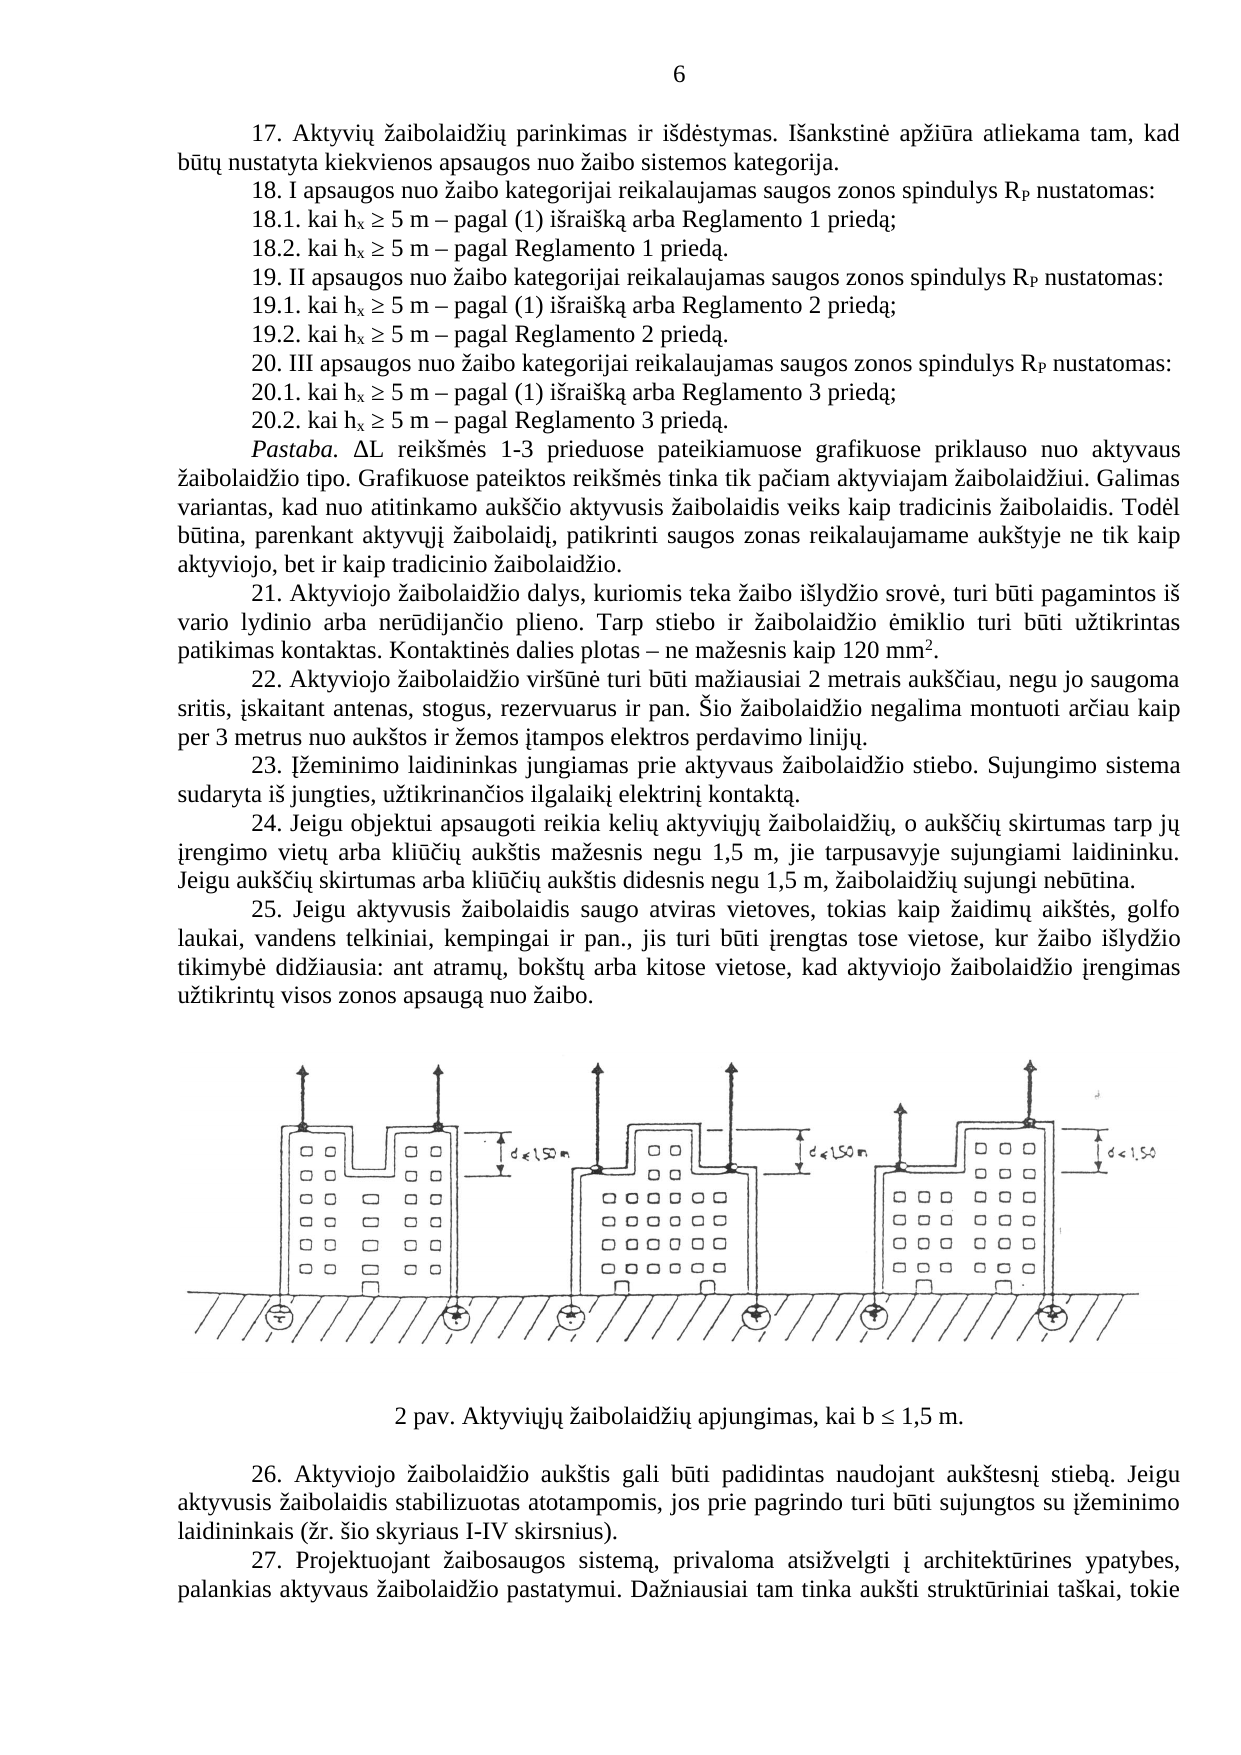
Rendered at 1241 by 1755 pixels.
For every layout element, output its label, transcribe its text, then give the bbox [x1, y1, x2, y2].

text 19. II apsaugos nuo žaibo kategorijai reikalaujamas saugos zonos spindulys RP nustatomas: [177, 262, 1181, 291]
text 17. Aktyvių žaibolaidžių parinkimas ir išdėstymas. Išankstinė apžiūra atliekama tam, kad būtų nustatyta kiekvienos apsaugos nuo žaibo sistemos kategorija. [177, 118, 1181, 176]
text 18. I apsaugos nuo žaibo kategorijai reikalaujamas saugos zonos spindulys RP nustatomas: [177, 176, 1181, 204]
text 20.2. kai hx ≥ 5 m – pagal Reglamento 3 priedą. [177, 406, 1181, 434]
text 23. Įžeminimo laidininkas jungiamas prie aktyvaus žaibolaidžio stiebo. Sujungimo sistema sudaryta iš jungties, užtikrinančios ilgalaikį elektrinį kontaktą. [177, 751, 1181, 808]
text 21. Aktyviojo žaibolaidžio dalys, kuriomis teka žaibo išlydžio srovė, turi būti pagamintos iš vario lydinio arba nerūdijančio plieno. Tarp stiebo ir žaibolaidžio ėmiklio turi būti užtikrintas patikimas kontaktas. Kontaktinės dalies plotas – ne mažesnis kaip 120 mm2. [177, 578, 1181, 664]
text 18.2. kai hx ≥ 5 m – pagal Reglamento 1 priedą. [177, 233, 1181, 262]
text 27. Projektuojant žaibosaugos sistemą, privaloma atsižvelgti į architektūrines ypatybes, palankias aktyvaus žaibolaidžio pastatymui. Dažniausiai tam tinka aukšti struktūriniai taškai, tokie [177, 1545, 1181, 1602]
text 22. Aktyviojo žaibolaidžio viršūnė turi būti mažiausiai 2 metrais aukščiau, negu jo saugoma sritis, įskaitant antenas, stogus, rezervuarus ir pan. Šio žaibolaidžio negalima montuoti arčiau kaip per 3 metrus nuo aukštos ir žemos įtampos elektros perdavimo linijų. [177, 664, 1181, 751]
text 24. Jeigu objektui apsaugoti reikia kelių aktyviųjų žaibolaidžių, o aukščių skirtumas tarp jų įrengimo vietų arba kliūčių aukštis mažesnis negu 1,5 m, jie tarpusavyje sujungiami laidininku. Jeigu aukščių skirtumas arba kliūčių aukštis didesnis negu 1,5 m, žaibolaidžių sujungi nebūtina. [177, 808, 1181, 894]
text 20. III apsaugos nuo žaibo kategorijai reikalaujamas saugos zonos spindulys RP nustatomas: [177, 348, 1181, 377]
text 2 pav. Aktyviųjų žaibolaidžių apjungimas, kai b ≤ 1,5 m. [177, 1401, 1181, 1430]
text 19.2. kai hx ≥ 5 m – pagal Reglamento 2 priedą. [177, 319, 1181, 348]
text 25. Jeigu aktyvusis žaibolaidis saugo atviras vietoves, tokias kaip žaidimų aikštės, golfo laukai, vandens telkiniai, kempingai ir pan., jis turi būti įrengtas tose vietose, kur žaibo išlydžio tikimybė didžiausia: ant atramų, bokštų arba kitose vietose, kad aktyviojo žaibolaidžio įrengimas užtikrintų visos zonos apsaugą nuo žaibo. [177, 894, 1181, 1009]
text 26. Aktyviojo žaibolaidžio aukštis gali būti padidintas naudojant aukštesnį stiebą. Jeigu aktyvusis žaibolaidis stabilizuotas atotampomis, jos prie pagrindo turi būti sujungtos su įžeminimo laidininkais (žr. šio skyriaus I-IV skirsnius). [177, 1459, 1181, 1545]
text 19.1. kai hx ≥ 5 m – pagal (1) išraišką arba Reglamento 2 priedą; [177, 291, 1181, 319]
text 20.1. kai hx ≥ 5 m – pagal (1) išraišką arba Reglamento 3 priedą; [177, 377, 1181, 406]
text Pastaba. ΔL reikšmės 1-3 prieduose pateikiamuose grafikuose priklauso nuo aktyvaus žaibolaidžio tipo. Grafikuose pateiktos reikšmės tinka tik pačiam aktyviajam žaibolaidžiui. Galimas variantas, kad nuo atitinkamo aukščio aktyvusis žaibolaidis veiks kaip tradicinis žaibolaidis. Todėl būtina, parenkant aktyvųjį žaibolaidį, patikrinti saugos zonas reikalaujamame aukštyje ne tik kaip aktyviojo, bet ir kaip tradicinio žaibolaidžio. [177, 434, 1181, 578]
text 18.1. kai hx ≥ 5 m – pagal (1) išraišką arba Reglamento 1 priedą; [177, 204, 1181, 233]
